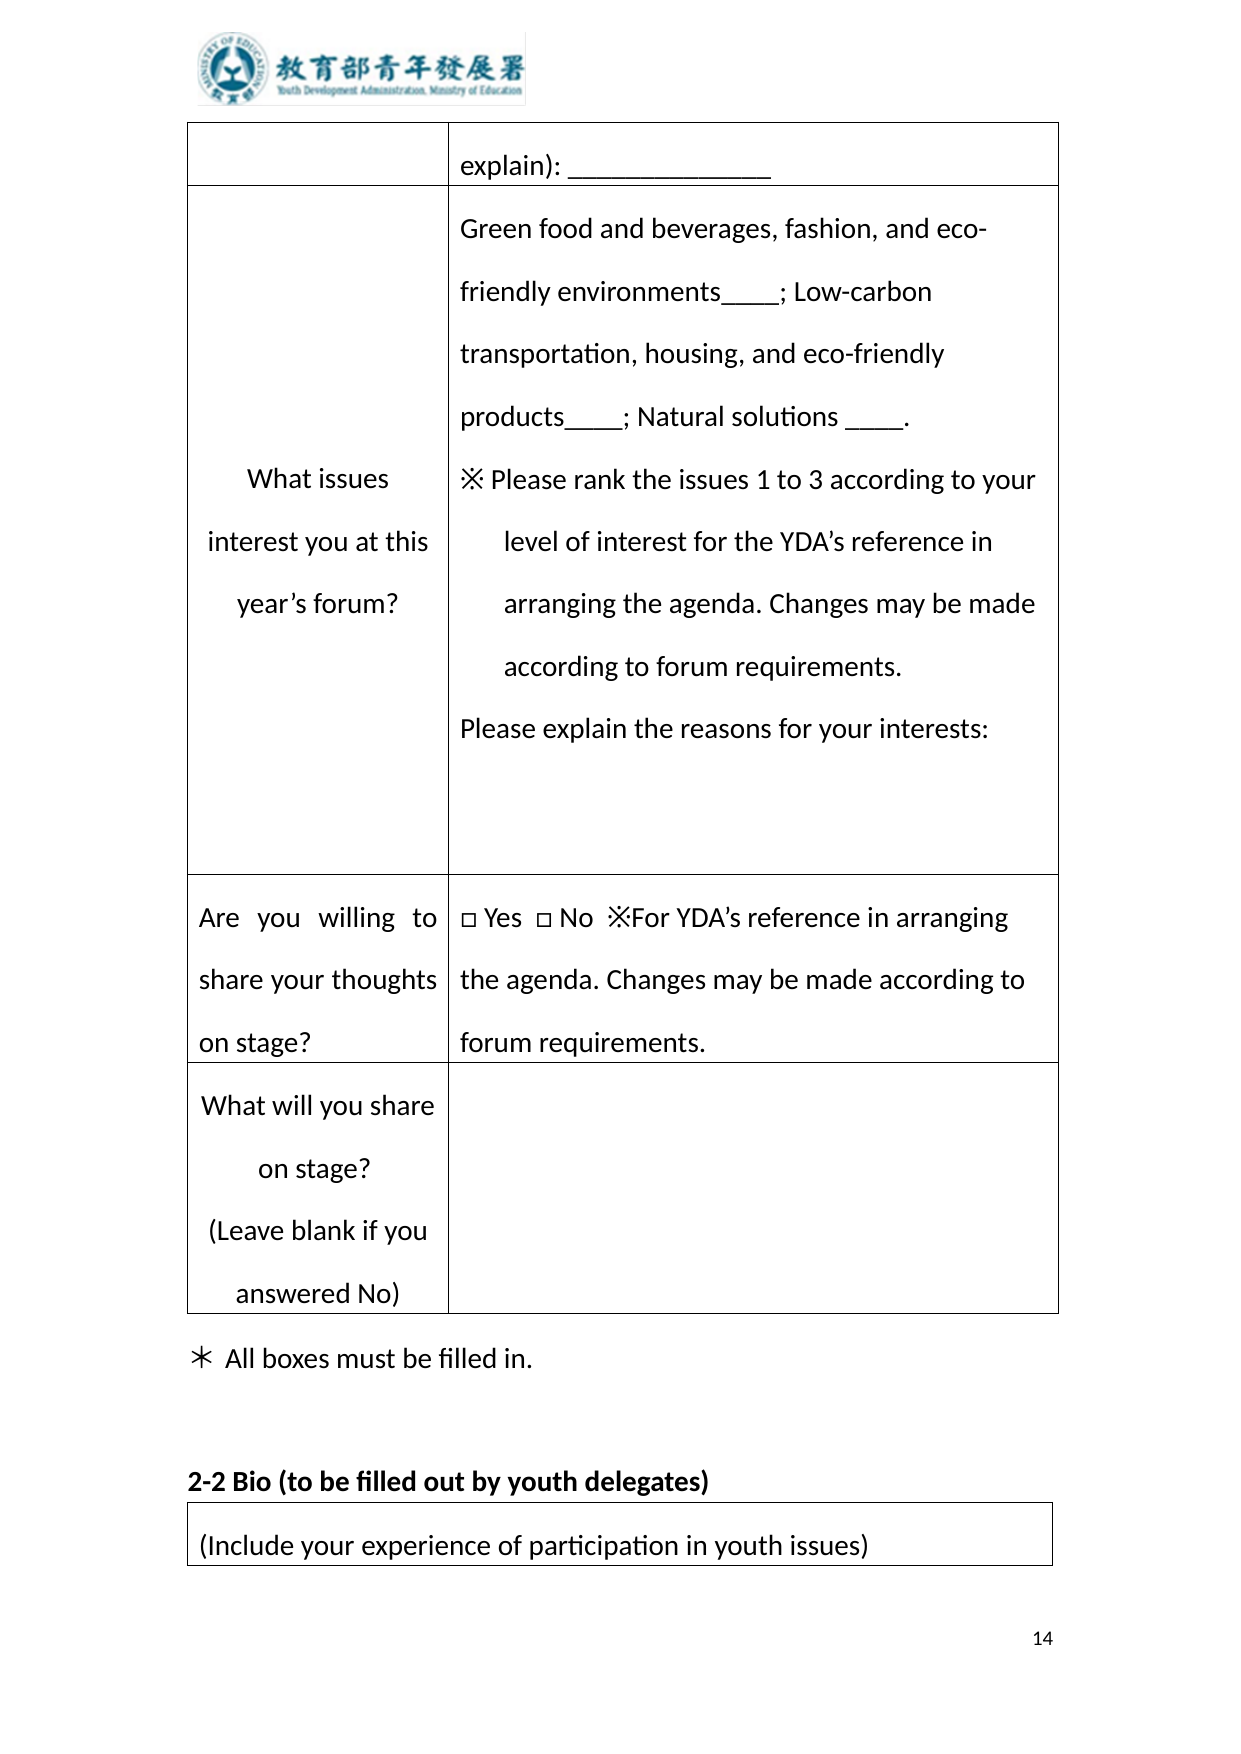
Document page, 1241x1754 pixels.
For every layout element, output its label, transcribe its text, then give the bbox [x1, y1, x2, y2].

table_cell Are you willing to share your thoughts on stage? [188, 875, 448, 1062]
table_cell [188, 123, 448, 185]
table_header (Include your experience of participation in youth issues) [188, 1503, 1052, 1565]
table_cell What issues interest you at this year’s forum? [188, 186, 448, 874]
list All boxes must be filled in. [187, 1314, 1053, 1377]
table_cell What will you share on stage? (Leave blank if you answered No) [188, 1063, 448, 1313]
table_cell [449, 1063, 1058, 1313]
table_cell □ Yes □ No ※For YDA’s reference in arranging the agenda. Changes may be made according to forum requirements. [449, 875, 1058, 1062]
table_cell explain): ______________ [449, 123, 1058, 185]
text 2-2 Bio (to be filled out by youth delegates) [187, 1439, 1053, 1502]
table_cell Green food and beverages, fashion, and eco-friendly environments____; Low-carbon transportation, housing, and eco-friendly products____; Natural solutions ____. ※ Please rank the issues 1 to 3 according to your level of interest for the YDA’s reference in arranging the agenda. Changes may be made according to forum requirements. Please explain the reasons for your interests: [449, 186, 1058, 874]
